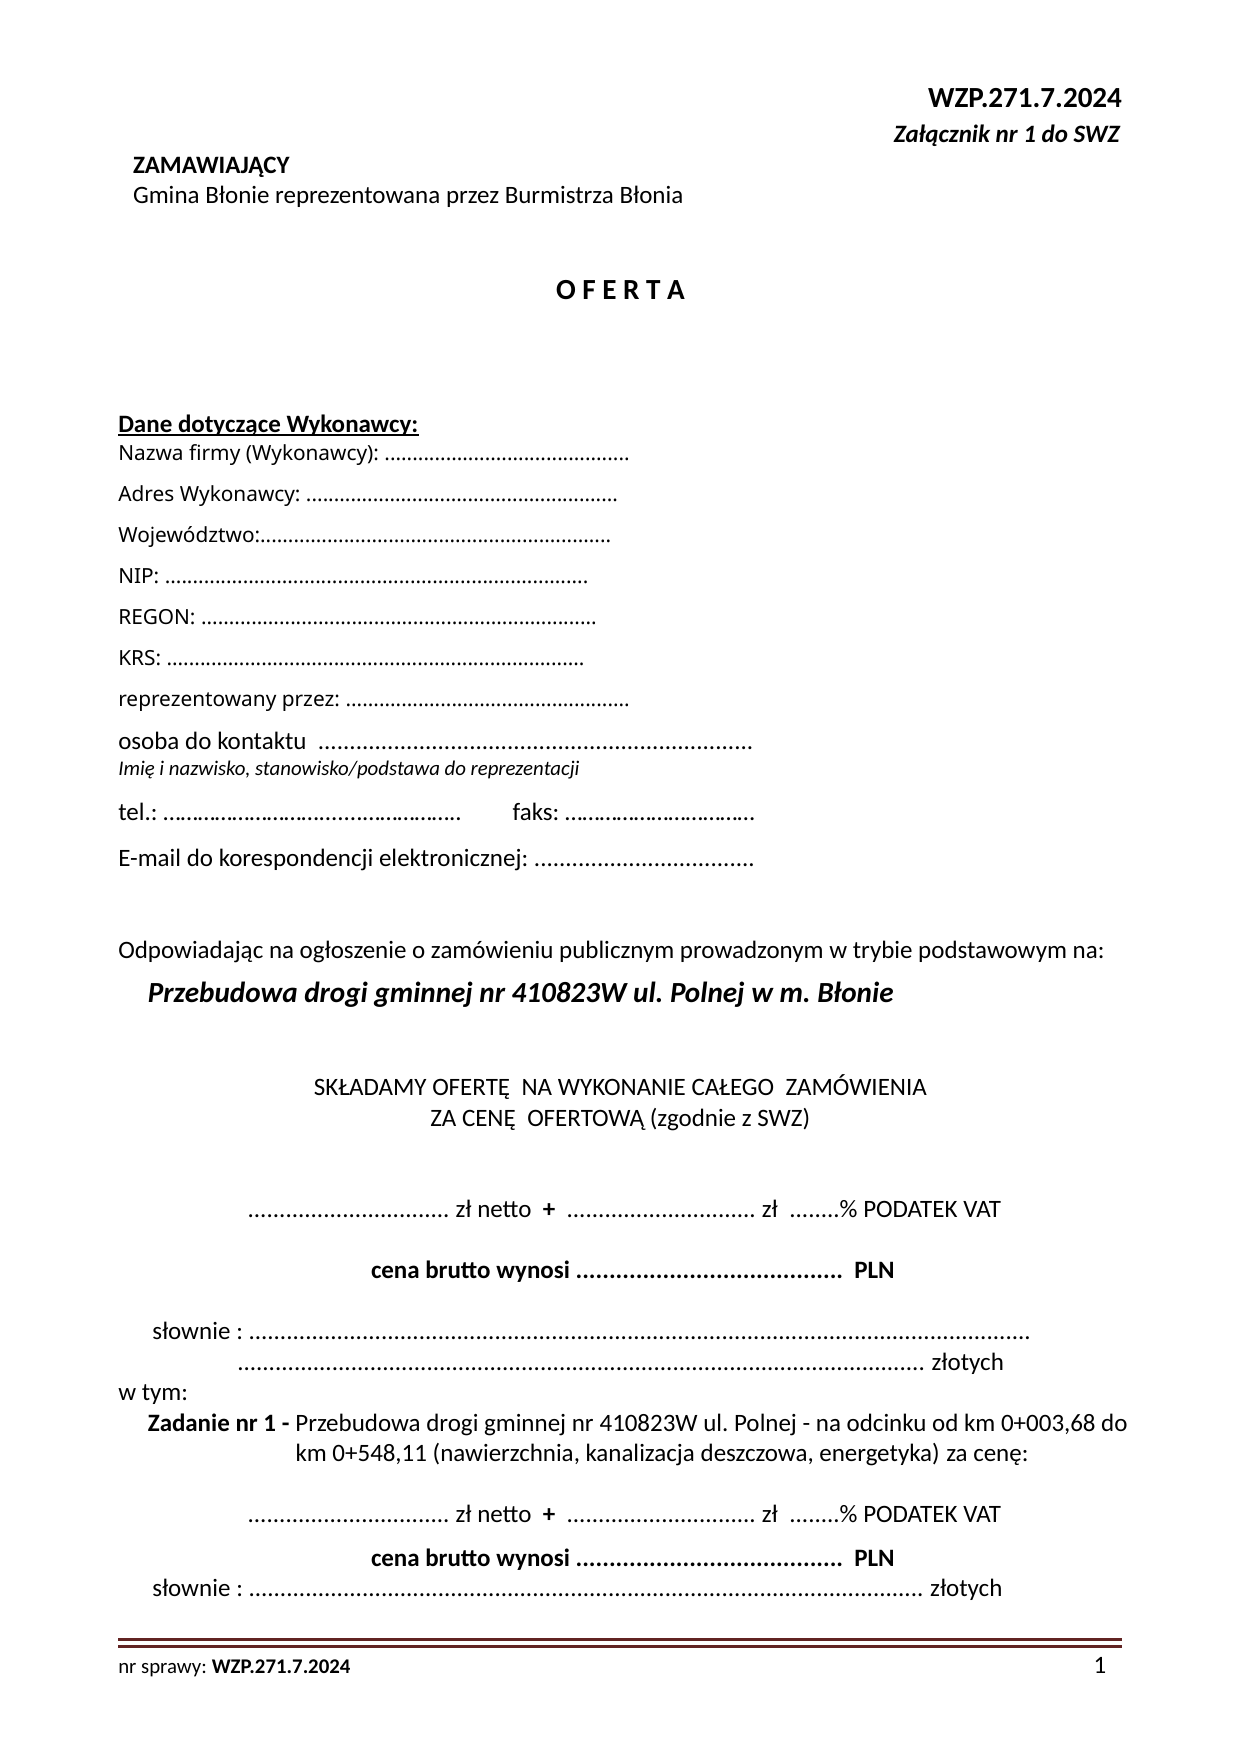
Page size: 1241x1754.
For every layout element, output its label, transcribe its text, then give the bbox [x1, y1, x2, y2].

text reprezentowany przez: ................................................... [118, 684, 1122, 713]
text Imię i nazwisko, stanowisko/podstawa do reprezentacji [118, 756, 1122, 781]
text ZA CENĘ OFERTOWĄ (zgodnie z SWZ) [118, 1102, 1122, 1132]
text w tym: [118, 1376, 1122, 1407]
text Województwo:............................................................... [118, 520, 1122, 549]
text Adres Wykonawcy: ........................................................ [118, 479, 1122, 508]
text E-mail do korespondencji elektronicznej: ................................... [118, 842, 1196, 873]
text cena brutto wynosi ........................................ PLN [143, 1542, 1122, 1572]
text O F E R T A [118, 271, 1122, 306]
text osoba do kontaktu ..................................................................... [118, 725, 1122, 756]
text Załącznik nr 1 do SWZ [118, 118, 1122, 149]
text ................................ zł netto + .............................. zł ........% PODATEK VAT [143, 1498, 1122, 1529]
text słownie : ........................................................................................................... złotych [118, 1572, 1122, 1603]
text ............................................................................................................. złotych [118, 1346, 1122, 1376]
text Odpowiadając na ogłoszenie o zamówieniu publicznym prowadzonym w trybie podstawowym na: [118, 934, 1122, 964]
text słownie : ............................................................................................................................ [118, 1315, 1122, 1346]
text Przebudowa drogi gminnej nr 410823W ul. Polnej w m. Błonie [148, 974, 1107, 1010]
text SKŁADAMY OFERTĘ NA WYKONANIE CAŁEGO ZAMÓWIENIA [118, 1071, 1122, 1102]
text Dane dotyczące Wykonawcy: [118, 408, 1122, 438]
subtitle ZAMAWIAJĄCY [133, 149, 1122, 179]
text cena brutto wynosi ........................................ PLN [143, 1254, 1122, 1285]
text Zadanie nr 1 - Przebudowa drogi gminnej nr 410823W ul. Polnej - na odcinku od km 0+003,68 do km 0+548,11 (nawierzchnia, kanalizacja deszczowa, energetyka) za cenę: [148, 1407, 1158, 1468]
text ................................ zł netto + .............................. zł ........% PODATEK VAT [143, 1193, 1122, 1224]
text Nazwa firmy (Wykonawcy): ............................................ [118, 438, 1122, 467]
text NIP: ............................................................................ [118, 561, 1122, 590]
text tel.: ……………………….......…………….. faks: …………………………… [118, 796, 1122, 827]
text Gmina Błonie reprezentowana przez Burmistrza Błonia [133, 179, 1122, 210]
text KRS: ........................................................................... [118, 643, 1122, 672]
text REGON: ....................................................................... [118, 602, 1122, 631]
